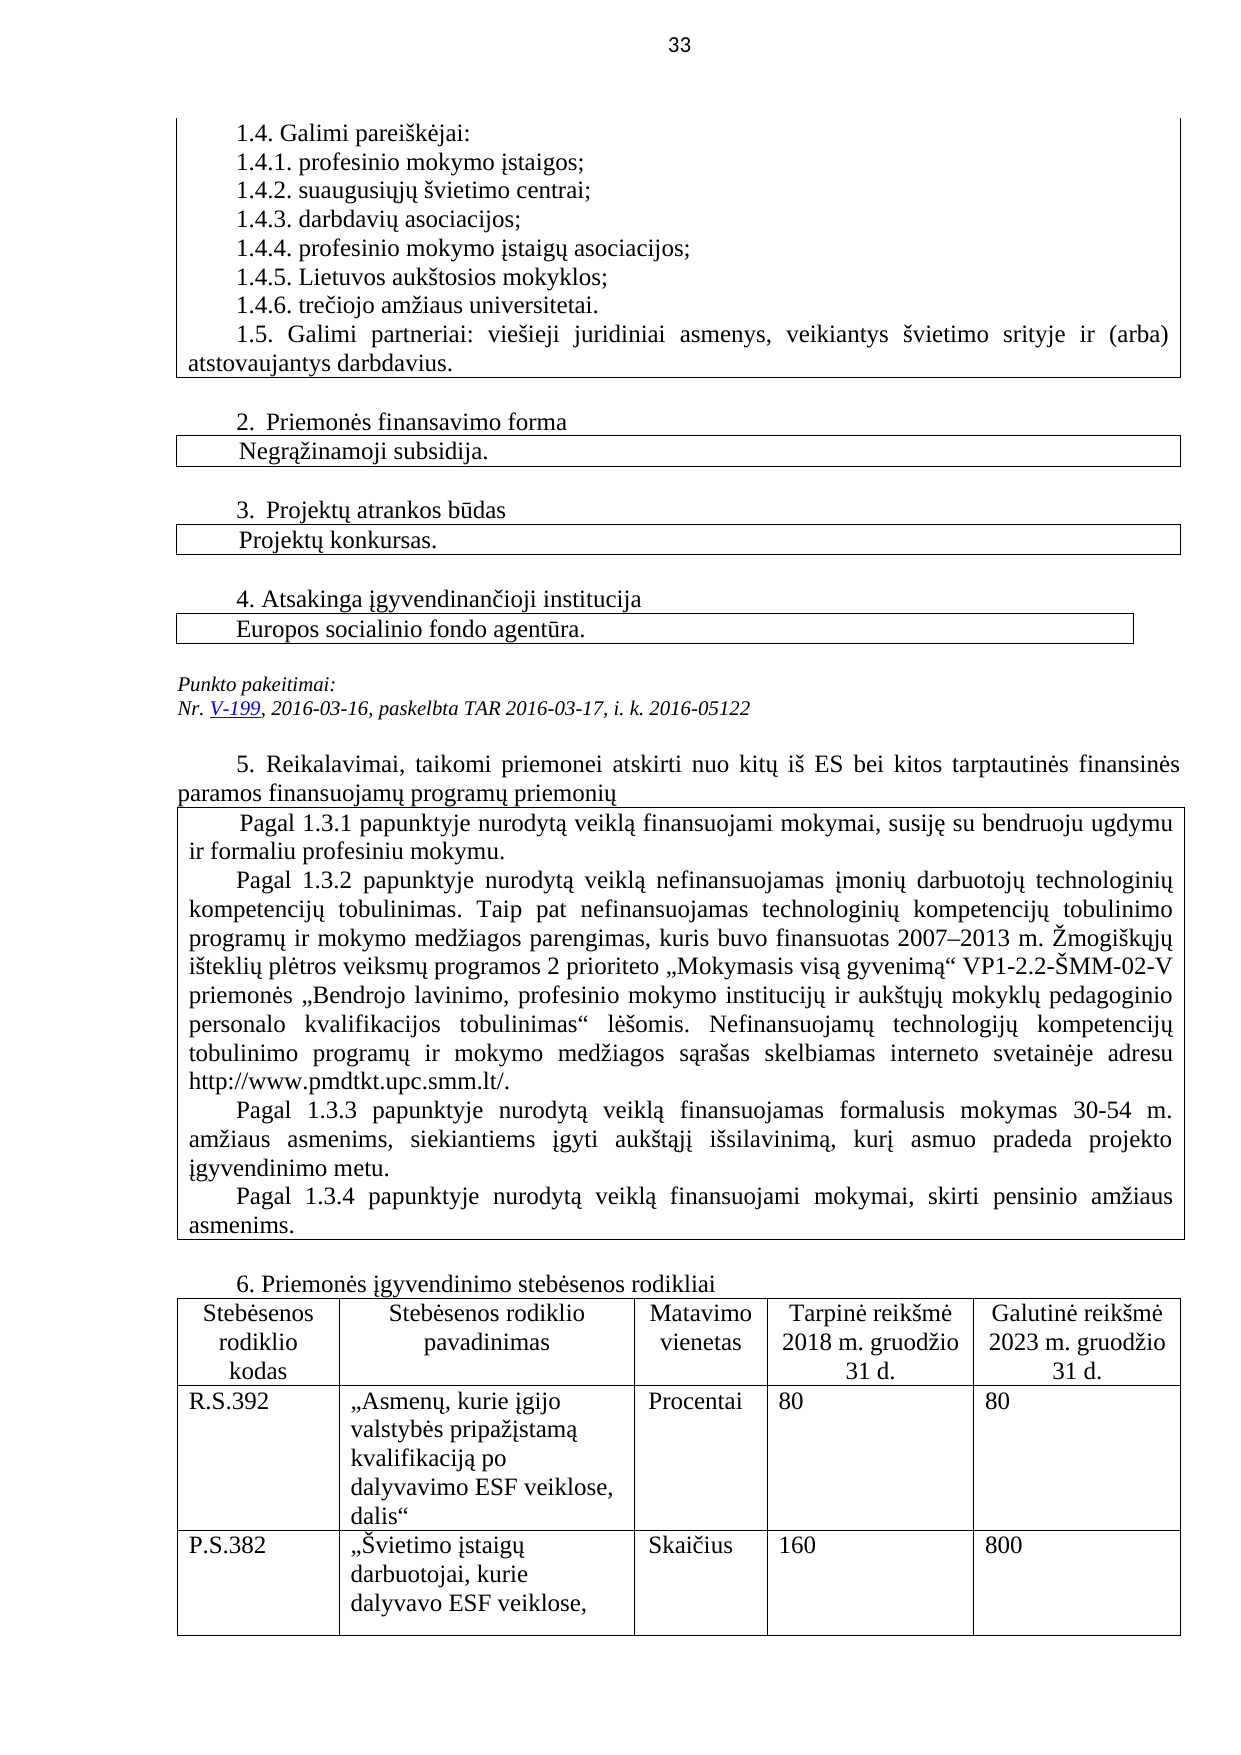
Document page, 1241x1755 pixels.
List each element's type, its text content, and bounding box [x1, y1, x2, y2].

table_header Matavimo vienetas [635, 1299, 767, 1385]
table_header Projektų konkursas. [177, 525, 1180, 554]
text Punkto pakeitimai: [177, 672, 1181, 696]
table_cell R.S.392 [178, 1386, 339, 1529]
table_cell 80 [768, 1386, 973, 1529]
table_cell 1.4. Galimi pareiškėjai: 1.4.1. profesinio mokymo įstaigos; 1.4.2. suaugusiųjų švietimo centrai; 1.4.3. darbdavių asociacijos; 1.4.4. profesinio mokymo įstaigų asociacijos; 1.4.5. Lietuvos aukštosios mokyklos; 1.4.6. trečiojo amžiaus universitetai. [177, 118, 1180, 319]
table_cell „Asmenų, kurie įgijo valstybės pripažįstamą kvalifikaciją po dalyvavimo ESF veiklose, dalis“ [340, 1386, 634, 1529]
table_cell P.S.382 [178, 1531, 339, 1635]
text Nr. V-199, 2016-03-16, paskelbta TAR 2016-03-17, i. k. 2016-05122 [177, 696, 1181, 720]
text 6. Priemonės įgyvendinimo stebėsenos rodikliai [177, 1269, 1181, 1297]
table_cell „Švietimo įstaigų darbuotojai, kurie dalyvavo ESF veiklose, [340, 1531, 634, 1635]
table_cell 80 [974, 1386, 1180, 1529]
table_header Galutinė reikšmė 2023 m. gruodžio 31 d. [974, 1299, 1180, 1385]
table_header Negrąžinamoji subsidija. [177, 436, 1180, 466]
table_cell Procentai [635, 1386, 767, 1529]
table_cell 160 [768, 1531, 973, 1635]
text 4. Atsakinga įgyvendinančioji institucija [177, 584, 1181, 613]
table_header Stebėsenos rodiklio kodas [178, 1299, 339, 1385]
table_header Europos socialinio fondo agentūra. [177, 614, 1133, 642]
table_header Pagal 1.3.1 papunktyje nurodytą veiklą finansuojami mokymai, susiję su bendruoju ugdymu ir formaliu profesiniu mokymu. Pagal 1.3.2 papunktyje nurodytą veiklą nefinansuojamas įmonių darbuotojų technologinių kompetencijų tobulinimas. Taip pat nefinansuojamas technologinių kompetencijų tobulinimo programų ir mokymo medžiagos parengimas, kuris buvo finansuotas 2007–2013 m. Žmogiškųjų išteklių plėtros veiksmų programos 2 prioriteto „Mokymasis visą gyvenimą“ VP1-2.2-ŠMM-02-V priemonės „Bendrojo lavinimo, profesinio mokymo institucijų ir aukštųjų mokyklų pedagoginio personalo kvalifikacijos tobulinimas“ lėšomis. Nefinansuojamų technologijų kompetencijų tobulinimo programų ir mokymo medžiagos sąrašas skelbiamas interneto svetainėje adresu http://www.pmdtkt.upc.smm.lt/. Pagal 1.3.3 papunktyje nurodytą veiklą finansuojamas formalusis mokymas 30-54 m. amžiaus asmenims, siekiantiems įgyti aukštąjį išsilavinimą, kurį asmuo pradeda projekto įgyvendinimo metu. Pagal 1.3.4 papunktyje nurodytą veiklą finansuojami mokymai, skirti pensinio amžiaus asmenims. [178, 808, 1184, 1239]
table_cell 800 [974, 1531, 1180, 1635]
table_header Stebėsenos rodiklio pavadinimas [340, 1299, 634, 1385]
text 3. Projektų atrankos būdas [236, 496, 1181, 524]
table_cell 1.5. Galimi partneriai: viešieji juridiniai asmenys, veikiantys švietimo srityje ir (arba) atstovaujantys darbdavius. [177, 319, 1180, 377]
text 5. Reikalavimai, taikomi priemonei atskirti nuo kitų iš ES bei kitos tarptautinės finansinės paramos finansuojamų programų priemonių [177, 749, 1181, 807]
table_header Tarpinė reikšmė 2018 m. gruodžio 31 d. [768, 1299, 973, 1385]
table_cell Skaičius [635, 1531, 767, 1635]
text 2. Priemonės finansavimo forma [236, 407, 1181, 435]
